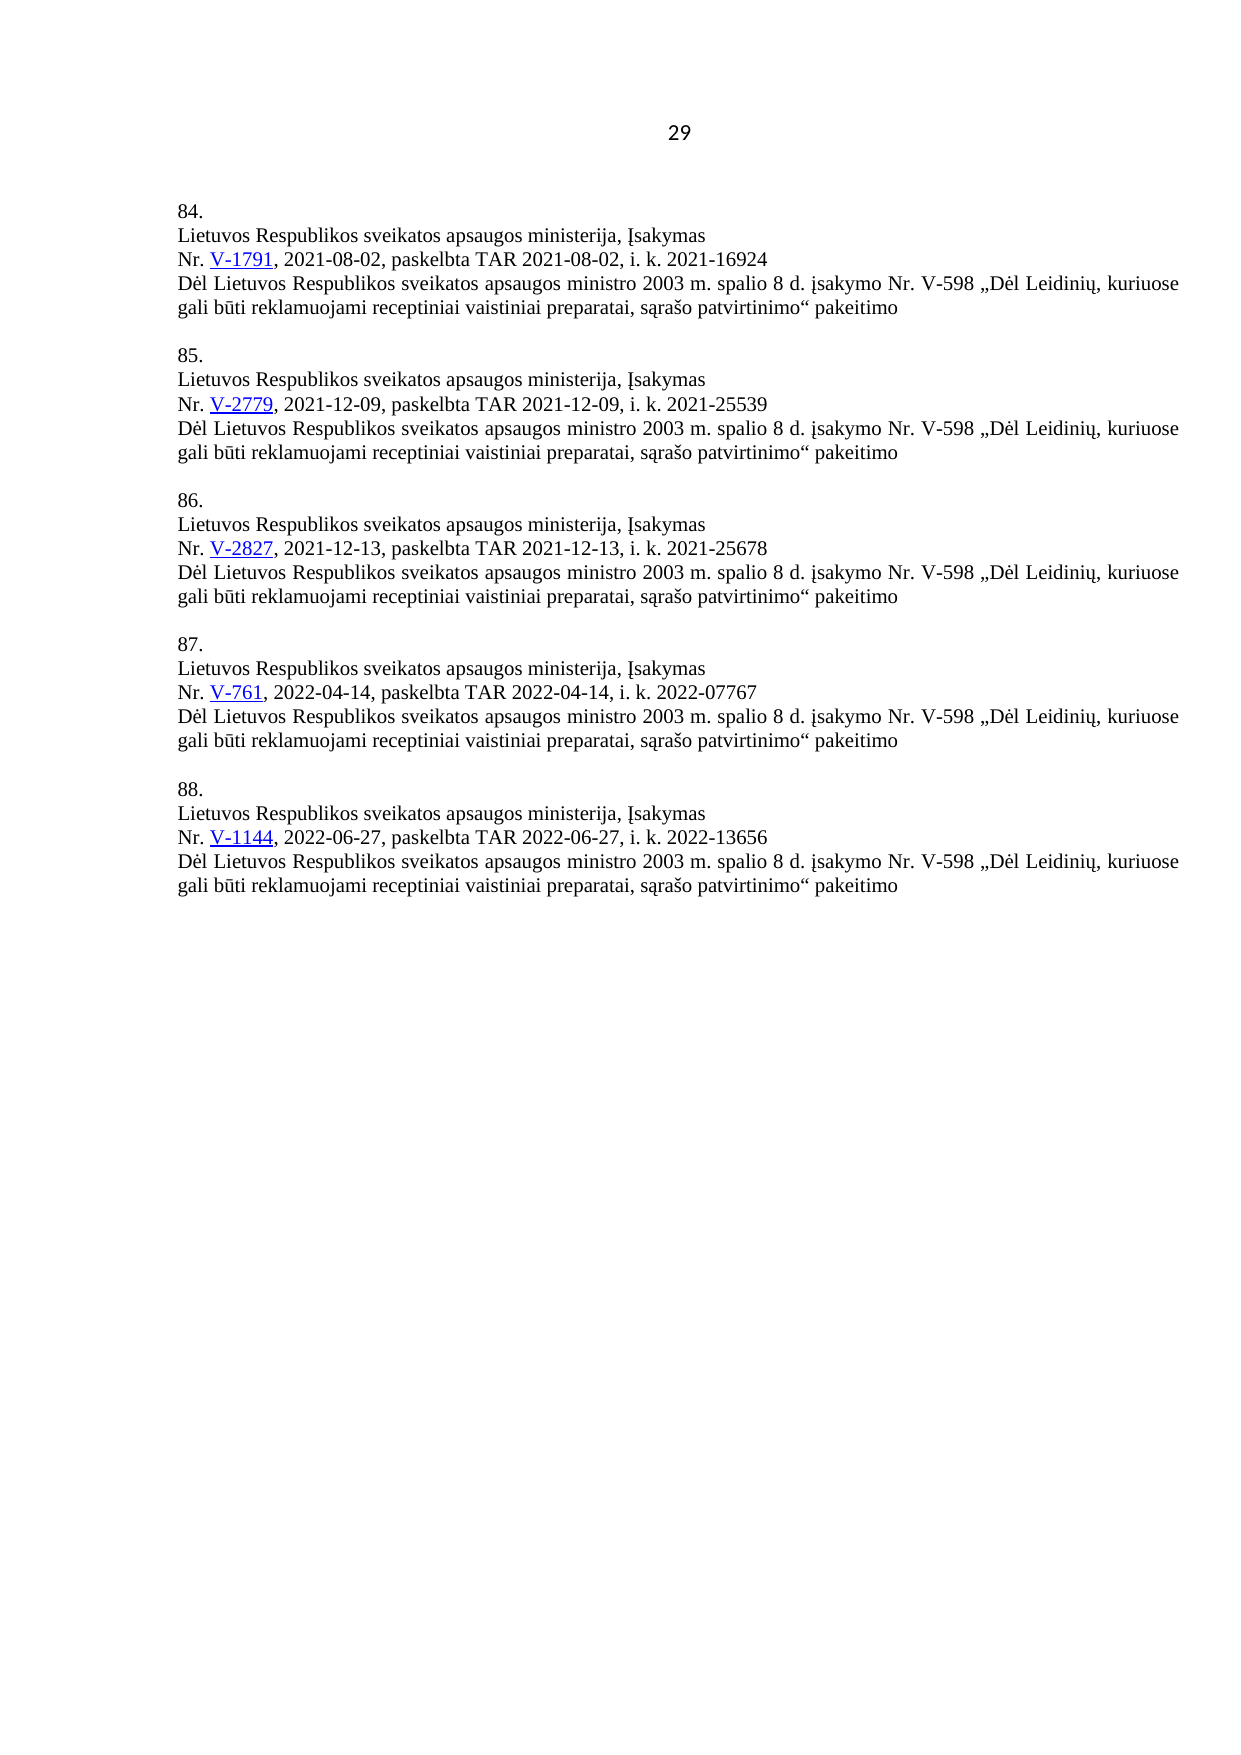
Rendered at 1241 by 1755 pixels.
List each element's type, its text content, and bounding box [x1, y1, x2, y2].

text 84. [177, 199, 1181, 223]
text Nr. V-2827, 2021-12-13, paskelbta TAR 2021-12-13, i. k. 2021-25678 [177, 536, 1181, 560]
text Dėl Lietuvos Respublikos sveikatos apsaugos ministro 2003 m. spalio 8 d. įsakymo Nr. V-598 „Dėl Leidinių, kuriuose gali būti reklamuojami receptiniai vaistiniai preparatai, sąrašo patvirtinimo“ pakeitimo [177, 849, 1181, 897]
text Nr. V-1144, 2022-06-27, paskelbta TAR 2022-06-27, i. k. 2022-13656 [177, 824, 1181, 849]
text Dėl Lietuvos Respublikos sveikatos apsaugos ministro 2003 m. spalio 8 d. įsakymo Nr. V-598 „Dėl Leidinių, kuriuose gali būti reklamuojami receptiniai vaistiniai preparatai, sąrašo patvirtinimo“ pakeitimo [177, 271, 1181, 319]
text 85. [177, 343, 1181, 367]
text Lietuvos Respublikos sveikatos apsaugos ministerija, Įsakymas [177, 367, 1181, 391]
text Lietuvos Respublikos sveikatos apsaugos ministerija, Įsakymas [177, 656, 1181, 680]
text 87. [177, 632, 1181, 656]
text Nr. V-1791, 2021-08-02, paskelbta TAR 2021-08-02, i. k. 2021-16924 [177, 247, 1181, 271]
text Lietuvos Respublikos sveikatos apsaugos ministerija, Įsakymas [177, 512, 1181, 536]
text Lietuvos Respublikos sveikatos apsaugos ministerija, Įsakymas [177, 801, 1181, 824]
text Dėl Lietuvos Respublikos sveikatos apsaugos ministro 2003 m. spalio 8 d. įsakymo Nr. V-598 „Dėl Leidinių, kuriuose gali būti reklamuojami receptiniai vaistiniai preparatai, sąrašo patvirtinimo“ pakeitimo [177, 704, 1181, 752]
text Dėl Lietuvos Respublikos sveikatos apsaugos ministro 2003 m. spalio 8 d. įsakymo Nr. V-598 „Dėl Leidinių, kuriuose gali būti reklamuojami receptiniai vaistiniai preparatai, sąrašo patvirtinimo“ pakeitimo [177, 560, 1181, 608]
text 86. [177, 488, 1181, 512]
text Lietuvos Respublikos sveikatos apsaugos ministerija, Įsakymas [177, 223, 1181, 247]
text Nr. V-761, 2022-04-14, paskelbta TAR 2022-04-14, i. k. 2022-07767 [177, 680, 1181, 704]
text 88. [177, 776, 1181, 801]
text Nr. V-2779, 2021-12-09, paskelbta TAR 2021-12-09, i. k. 2021-25539 [177, 391, 1181, 416]
text Dėl Lietuvos Respublikos sveikatos apsaugos ministro 2003 m. spalio 8 d. įsakymo Nr. V-598 „Dėl Leidinių, kuriuose gali būti reklamuojami receptiniai vaistiniai preparatai, sąrašo patvirtinimo“ pakeitimo [177, 416, 1181, 464]
